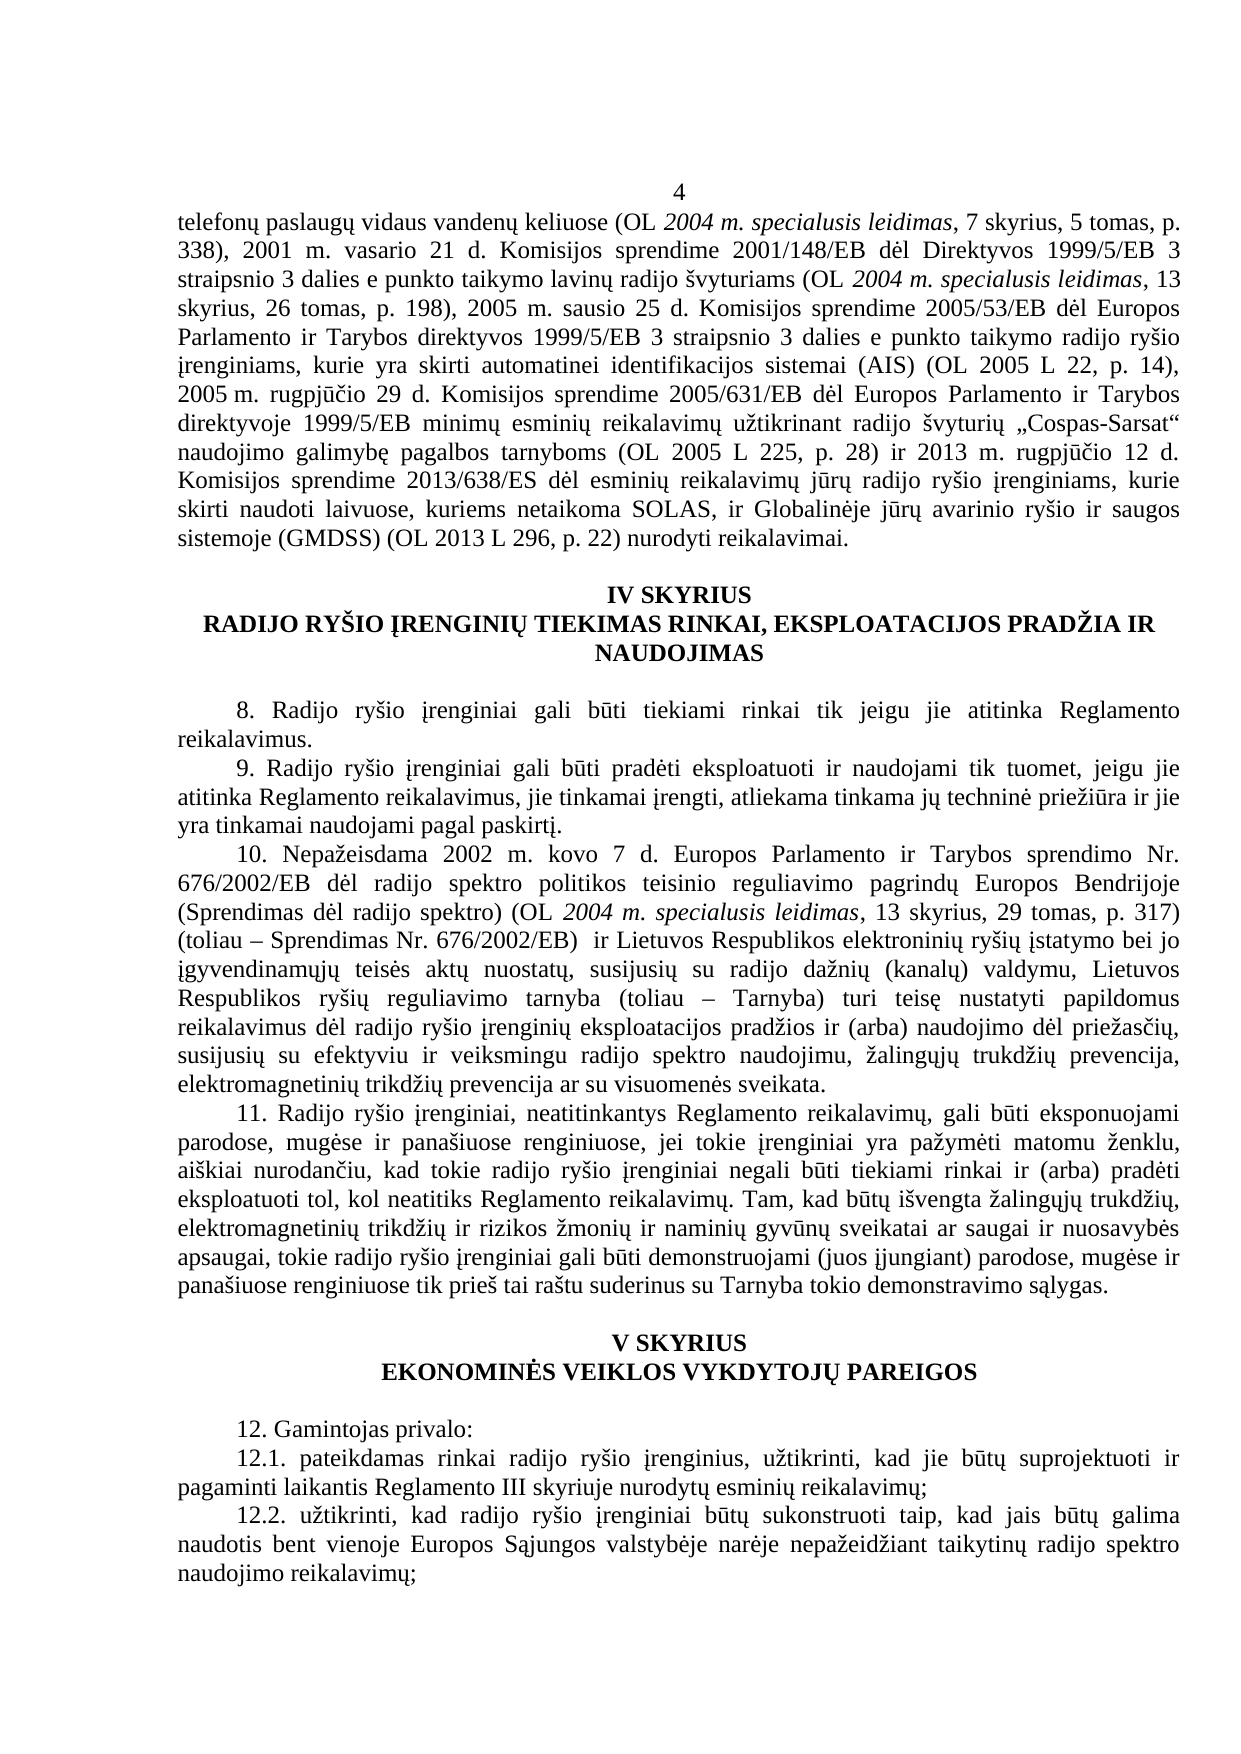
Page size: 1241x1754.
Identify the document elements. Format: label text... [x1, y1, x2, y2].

text 9. Radijo ryšio įrenginiai gali būti pradėti eksploatuoti ir naudojami tik tuomet, jeigu jie atitinka Reglamento reikalavimus, jie tinkamai įrengti, atliekama tinkama jų techninė priežiūra ir jie yra tinkamai naudojami pagal paskirtį. [177, 753, 1181, 839]
text RADIJO RYŠIO ĮRENGINIŲ TIEKIMAS RINKAI, Eksploatacijos pradžia ir naudojimas [177, 609, 1181, 667]
text telefonų paslaugų vidaus vandenų keliuose (OL 2004 m. specialusis leidimas, 7 skyrius, 5 tomas, p. 338), 2001 m. vasario 21 d. Komisijos sprendime 2001/148/EB dėl Direktyvos 1999/5/EB 3 straipsnio 3 dalies e punkto taikymo lavinų radijo švyturiams (OL 2004 m. specialusis leidimas, 13 skyrius, 26 tomas, p. 198), 2005 m. sausio 25 d. Komisijos sprendime 2005/53/EB dėl Europos Parlamento ir Tarybos direktyvos 1999/5/EB 3 straipsnio 3 dalies e punkto taikymo radijo ryšio įrenginiams, kurie yra skirti automatinei identifikacijos sistemai (AIS) (OL 2005 L 22, p. 14), 2005 m. rugpjūčio 29 d. Komisijos sprendime 2005/631/EB dėl Europos Parlamento ir Tarybos direktyvoje 1999/5/EB minimų esminių reikalavimų užtikrinant radijo švyturių „Cospas-Sarsat“ naudojimo galimybę pagalbos tarnyboms (OL 2005 L 225, p. 28) ir 2013 m. rugpjūčio 12 d. Komisijos sprendime 2013/638/ES dėl esminių reikalavimų jūrų radijo ryšio įrenginiams, kurie skirti naudoti laivuose, kuriems netaikoma SOLAS, ir Globalinėje jūrų avarinio ryšio ir saugos sistemoje (GMDSS) (OL 2013 L 296, p. 22) nurodyti reikalavimai. [177, 207, 1181, 552]
text IV SKYRIUS [177, 580, 1181, 609]
text 8. Radijo ryšio įrenginiai gali būti tiekiami rinkai tik jeigu jie atitinka Reglamento reikalavimus. [177, 695, 1181, 753]
text 12. Gamintojas privalo: [177, 1414, 1181, 1443]
text 10. Nepažeisdama 2002 m. kovo 7 d. Europos Parlamento ir Tarybos sprendimo Nr. 676/2002/EB dėl radijo spektro politikos teisinio reguliavimo pagrindų Europos Bendrijoje (Sprendimas dėl radijo spektro) (OL 2004 m. specialusis leidimas, 13 skyrius, 29 tomas, p. 317) (toliau – Sprendimas Nr. 676/2002/EB) ir Lietuvos Respublikos elektroninių ryšių įstatymo bei jo įgyvendinamųjų teisės aktų nuostatų, susijusių su radijo dažnių (kanalų) valdymu, Lietuvos Respublikos ryšių reguliavimo tarnyba (toliau – Tarnyba) turi teisę nustatyti papildomus reikalavimus dėl radijo ryšio įrenginių eksploatacijos pradžios ir (arba) naudojimo dėl priežasčių, susijusių su efektyviu ir veiksmingu radijo spektro naudojimu, žalingųjų trukdžių prevencija, elektromagnetinių trikdžių prevencija ar su visuomenės sveikata. [177, 839, 1181, 1098]
text 11. Radijo ryšio įrenginiai, neatitinkantys Reglamento reikalavimų, gali būti eksponuojami parodose, mugėse ir panašiuose renginiuose, jei tokie įrenginiai yra pažymėti matomu ženklu, aiškiai nurodančiu, kad tokie radijo ryšio įrenginiai negali būti tiekiami rinkai ir (arba) pradėti eksploatuoti tol, kol neatitiks Reglamento reikalavimų. Tam, kad būtų išvengta žalingųjų trukdžių, elektromagnetinių trikdžių ir rizikos žmonių ir naminių gyvūnų sveikatai ar saugai ir nuosavybės apsaugai, tokie radijo ryšio įrenginiai gali būti demonstruojami (juos įjungiant) parodose, mugėse ir panašiuose renginiuose tik prieš tai raštu suderinus su Tarnyba tokio demonstravimo sąlygas. [177, 1098, 1181, 1299]
text V SKYRIUS [177, 1328, 1181, 1357]
text 12.1. pateikdamas rinkai radijo ryšio įrenginius, užtikrinti, kad jie būtų suprojektuoti ir pagaminti laikantis Reglamento III skyriuje nurodytų esminių reikalavimų; [177, 1443, 1181, 1500]
text EKONOMINĖS VEIKLOS VYKDYTOJŲ PAREIGOS [177, 1357, 1181, 1385]
text 12.2. užtikrinti, kad radijo ryšio įrenginiai būtų sukonstruoti taip, kad jais būtų galima naudotis bent vienoje Europos Sąjungos valstybėje narėje nepažeidžiant taikytinų radijo spektro naudojimo reikalavimų; [177, 1500, 1181, 1587]
